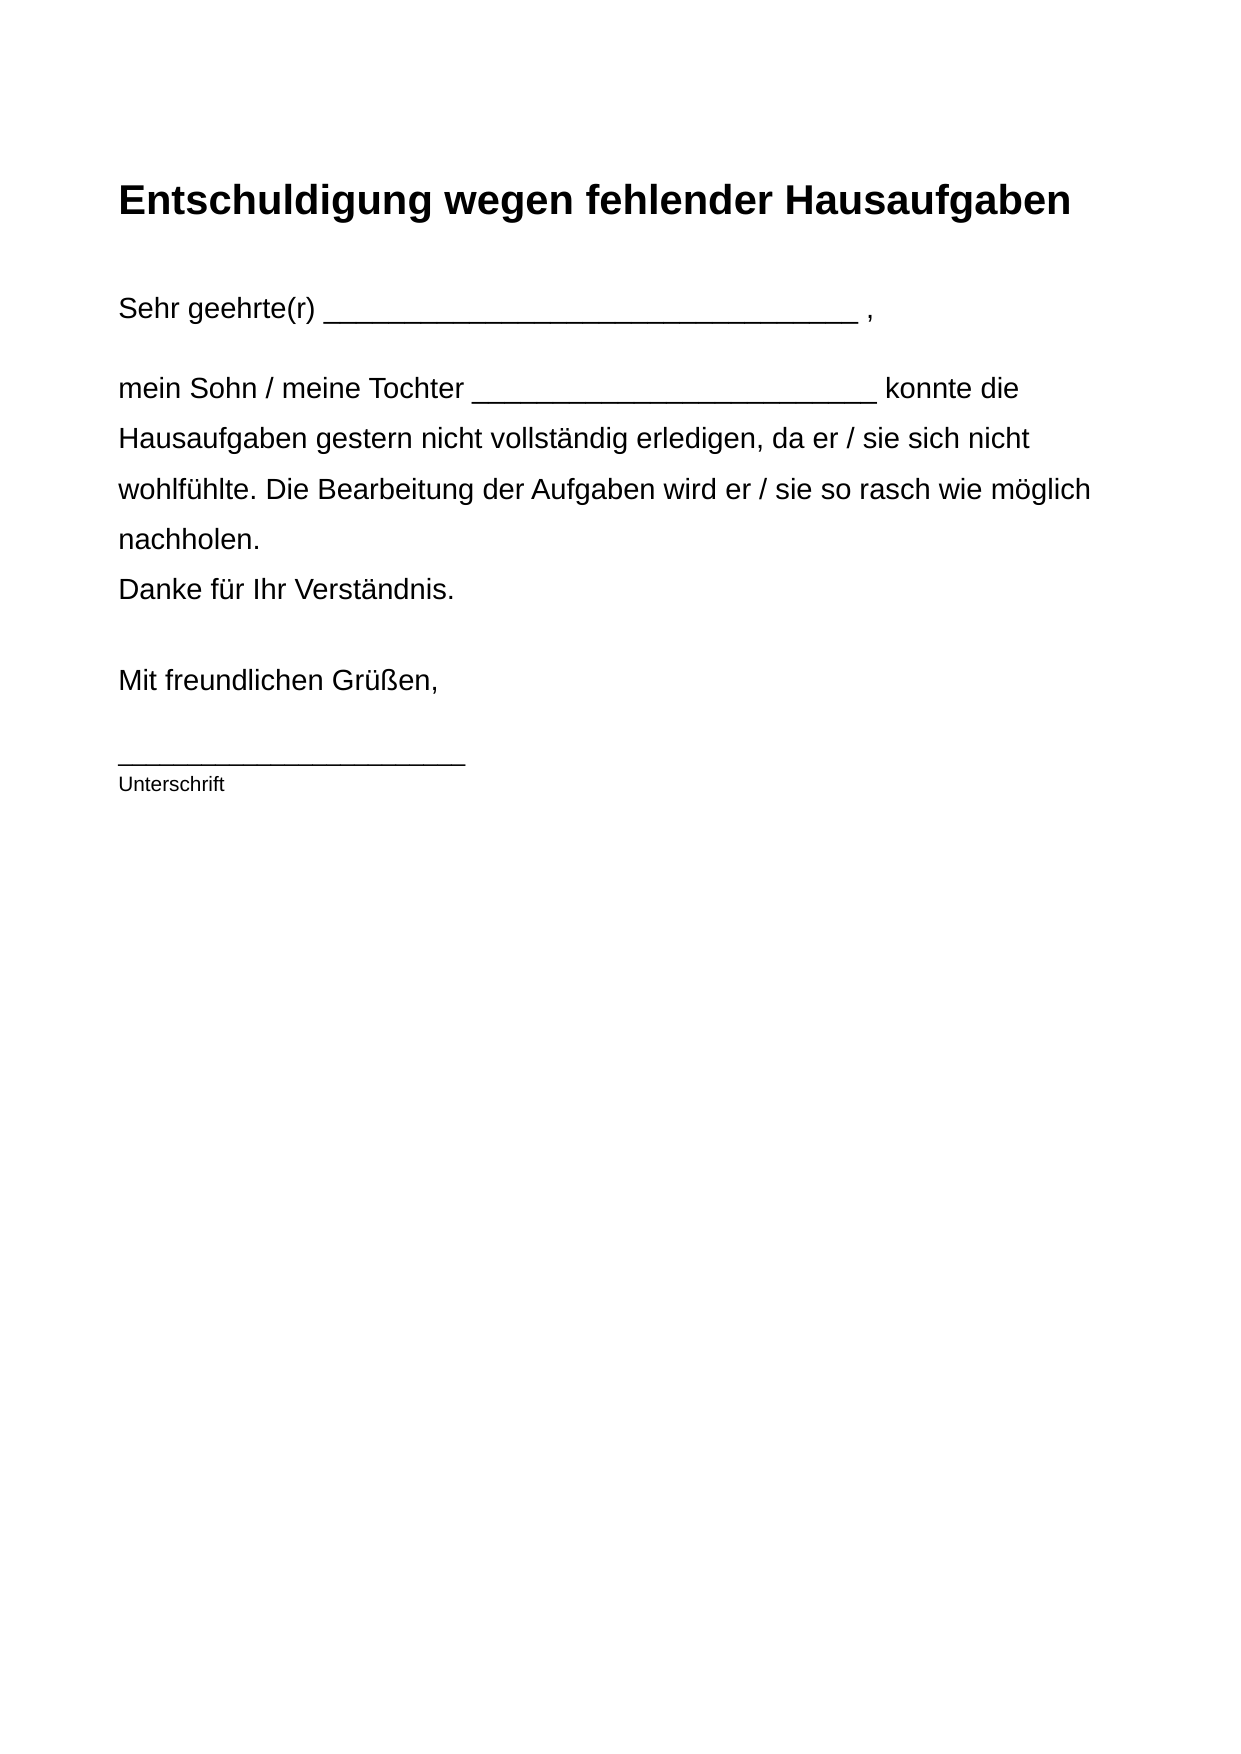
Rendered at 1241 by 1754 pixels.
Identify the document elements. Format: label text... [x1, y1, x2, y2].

text Unterschrift [118, 772, 1122, 796]
text Mit freundlichen Grüßen, [118, 663, 1122, 696]
text Danke für Ihr Verständnis. [118, 572, 1122, 606]
text Entschuldigung wegen fehlender Hausaufgaben [118, 176, 1122, 223]
text mein Sohn / meine Tochter _________________________ konnte die Hausaufgaben gestern nicht vollständig erledigen, da er / sie sich nicht wohlfühlte. Die Bearbeitung der Aufgaben wird er / sie so rasch wie möglich nachholen. [118, 371, 1122, 556]
text _________________________ [118, 737, 1122, 766]
text Sehr geehrte(r) _________________________________ , [118, 291, 1122, 324]
